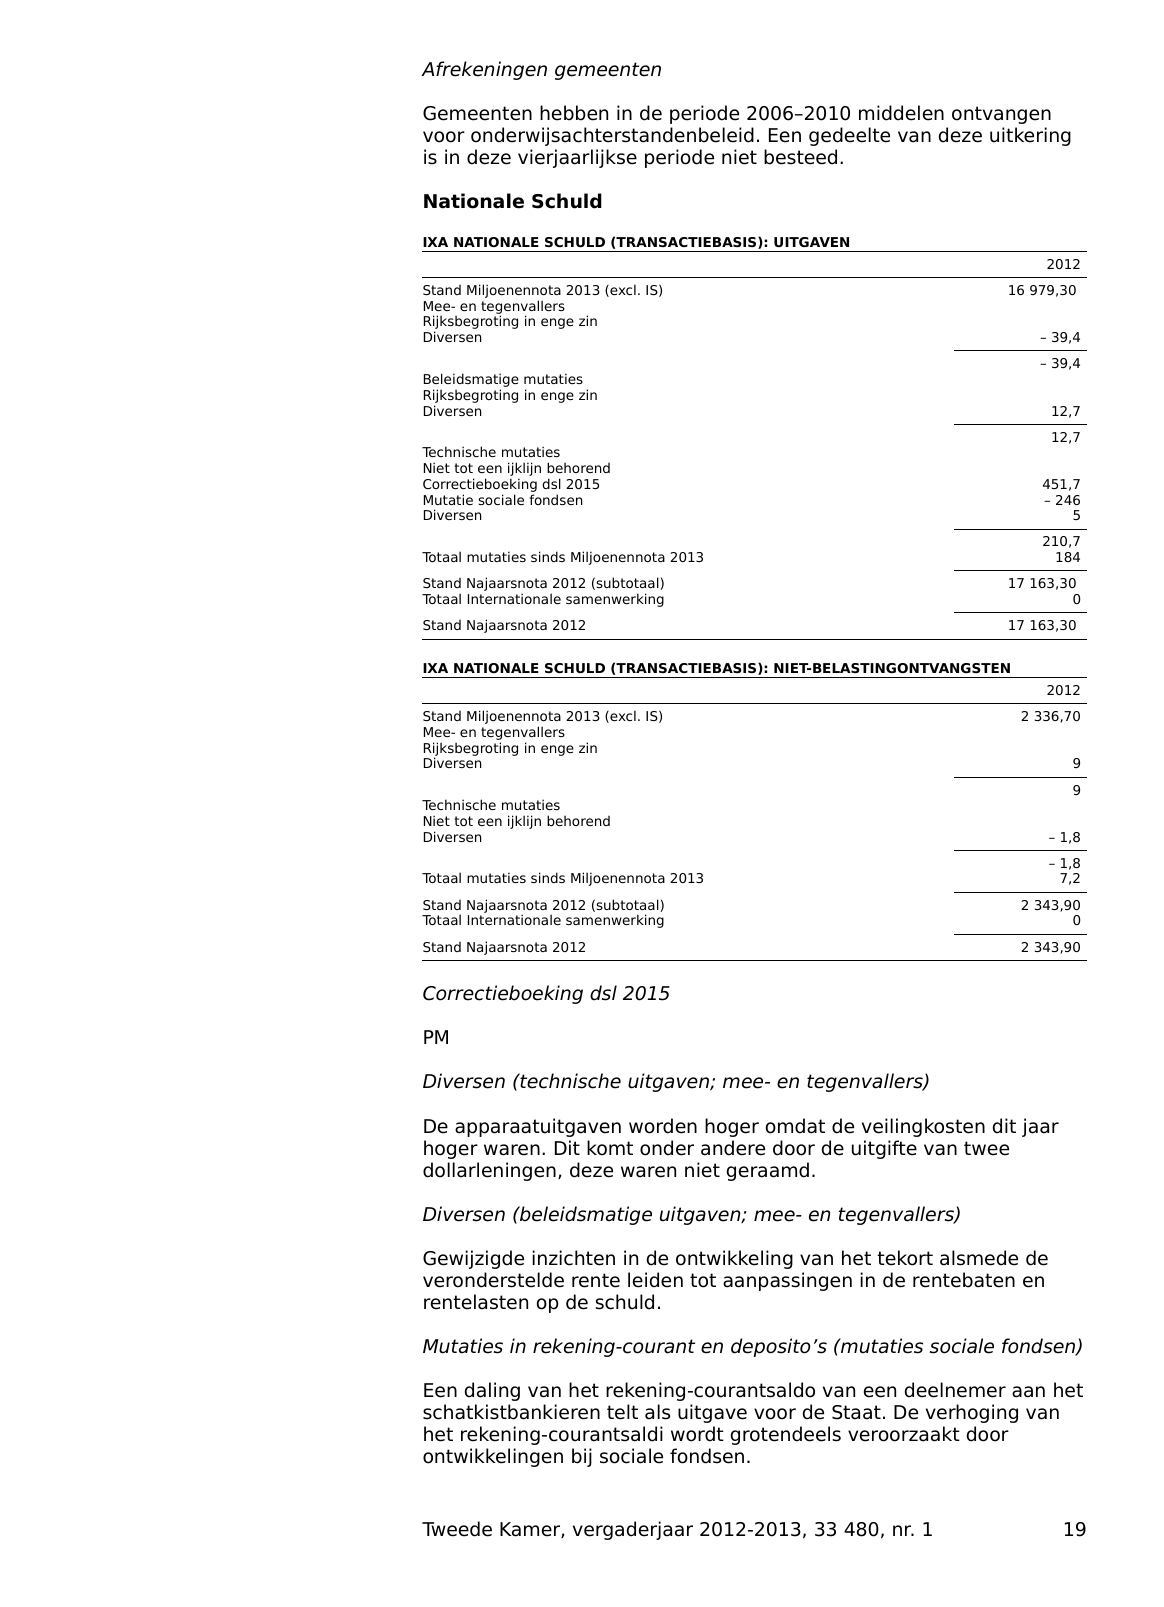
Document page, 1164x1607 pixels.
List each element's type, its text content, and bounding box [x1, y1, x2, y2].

table_cell – 39,4 [954, 330, 1087, 350]
table_cell 2012 [954, 252, 1087, 277]
table_header IXA NATIONALE SCHULD (TRANSACTIEBASIS): UITGAVEN [422, 235, 1087, 251]
text PM [422, 1027, 1087, 1049]
table_cell – 246 [954, 493, 1087, 508]
table_cell – 1,8 [954, 830, 1087, 850]
subtitle Correctieboeking dsl 2015 [422, 983, 1087, 1005]
text De apparaatuitgaven worden hoger omdat de veilingkosten dit jaar hoger waren. Dit komt onder andere door de uitgifte van twee dollarleningen, deze waren niet geraamd. [422, 1116, 1087, 1181]
table_cell [422, 850, 954, 871]
table_cell 12,7 [954, 425, 1087, 445]
table_cell [954, 299, 1087, 314]
table_cell 17 163,30 [954, 613, 1087, 638]
table_cell 9 [954, 756, 1087, 777]
table_cell [422, 252, 954, 277]
table_cell Mutatie sociale fondsen [422, 493, 954, 508]
table_cell Stand Miljoenennota 2013 (excl. IS) [422, 704, 954, 725]
subtitle Afrekeningen gemeenten [422, 59, 1087, 81]
table_cell Stand Najaarsnota 2012 [422, 934, 954, 960]
table_cell 2012 [954, 678, 1087, 703]
text Gewijzigde inzichten in de ontwikkeling van het tekort alsmede de veronderstelde rente leiden tot aanpassingen in de rentebaten en rentelasten op de schuld. [422, 1248, 1087, 1314]
table_cell Beleidsmatige mutaties [422, 372, 954, 388]
table_cell Diversen [422, 830, 954, 850]
table_cell Stand Najaarsnota 2012 (subtotaal) [422, 570, 954, 592]
table_cell [954, 814, 1087, 829]
text Gemeenten hebben in de periode 2006–2010 middelen ontvangen voor onderwijsachterstandenbeleid. Een gedeelte van deze uitkering is in deze vierjaarlijkse periode niet besteed. [422, 103, 1087, 169]
table_cell [954, 445, 1087, 461]
subtitle Diversen (beleidsmatige uitgaven; mee- en tegenvallers) [422, 1204, 1087, 1226]
table_cell 0 [954, 913, 1087, 934]
table_cell Rijksbegroting in enge zin [422, 388, 954, 403]
table_cell [954, 740, 1087, 756]
table_cell Technische mutaties [422, 798, 954, 814]
table_cell 12,7 [954, 403, 1087, 424]
table_cell Technische mutaties [422, 445, 954, 461]
text Een daling van het rekening-courantsaldo van een deelnemer aan het schatkistbankieren telt als uitgave voor de Staat. De verhoging van het rekening-courantsaldi wordt grotendeels veroorzaakt door ontwikkelingen bij sociale fondsen. [422, 1380, 1087, 1468]
table_cell 451,7 [954, 477, 1087, 492]
table_cell Mee- en tegenvallers [422, 299, 954, 314]
subtitle Nationale Schuld [422, 191, 1087, 213]
subtitle Mutaties in rekening-courant en deposito’s (mutaties sociale fondsen) [422, 1336, 1087, 1358]
table_cell Correctieboeking dsl 2015 [422, 477, 954, 492]
table_cell 17 163,30 [954, 571, 1087, 592]
table_cell – 1,8 [954, 851, 1087, 871]
table_cell [422, 350, 954, 372]
table_cell Totaal Internationale samenwerking [422, 913, 954, 934]
table_cell Stand Miljoenennota 2013 (excl. IS) [422, 278, 954, 298]
table_cell Diversen [422, 508, 954, 528]
table_cell [954, 798, 1087, 814]
subtitle Diversen (technische uitgaven; mee- en tegenvallers) [422, 1071, 1087, 1093]
table_cell [954, 372, 1087, 388]
table_cell [422, 529, 954, 550]
table_cell Rijksbegroting in enge zin [422, 740, 954, 756]
table_cell Totaal mutaties sinds Miljoenennota 2013 [422, 871, 954, 892]
table_cell [954, 725, 1087, 740]
table_cell Rijksbegroting in enge zin [422, 314, 954, 330]
table_cell Totaal Internationale samenwerking [422, 592, 954, 612]
table_cell 16 979,30 [954, 278, 1087, 298]
table_cell 2 343,90 [954, 935, 1087, 960]
table_cell Diversen [422, 756, 954, 777]
table_cell Totaal mutaties sinds Miljoenennota 2013 [422, 550, 954, 570]
table_cell 0 [954, 592, 1087, 612]
table_cell 2 343,90 [954, 893, 1087, 913]
table_cell 5 [954, 508, 1087, 528]
table_header IXA NATIONALE SCHULD (TRANSACTIEBASIS): NIET-BELASTINGONTVANGSTEN [422, 661, 1087, 677]
table_cell 210,7 [954, 530, 1087, 550]
table_cell Mee- en tegenvallers [422, 725, 954, 740]
table_cell [422, 777, 954, 798]
table_cell [954, 388, 1087, 403]
table_cell 184 [954, 550, 1087, 570]
table_cell 9 [954, 778, 1087, 798]
table_cell Niet tot een ijklijn behorend [422, 814, 954, 829]
table_cell [954, 314, 1087, 330]
table_cell [422, 424, 954, 445]
table_cell Niet tot een ijklijn behorend [422, 461, 954, 477]
table_cell Diversen [422, 330, 954, 350]
table_cell [954, 461, 1087, 477]
table_cell [422, 678, 954, 703]
table_cell Stand Najaarsnota 2012 (subtotaal) [422, 892, 954, 913]
table_cell – 39,4 [954, 351, 1087, 372]
table_cell Stand Najaarsnota 2012 [422, 612, 954, 638]
table_cell 7,2 [954, 871, 1087, 892]
table_cell Diversen [422, 403, 954, 424]
table_cell 2 336,70 [954, 704, 1087, 725]
